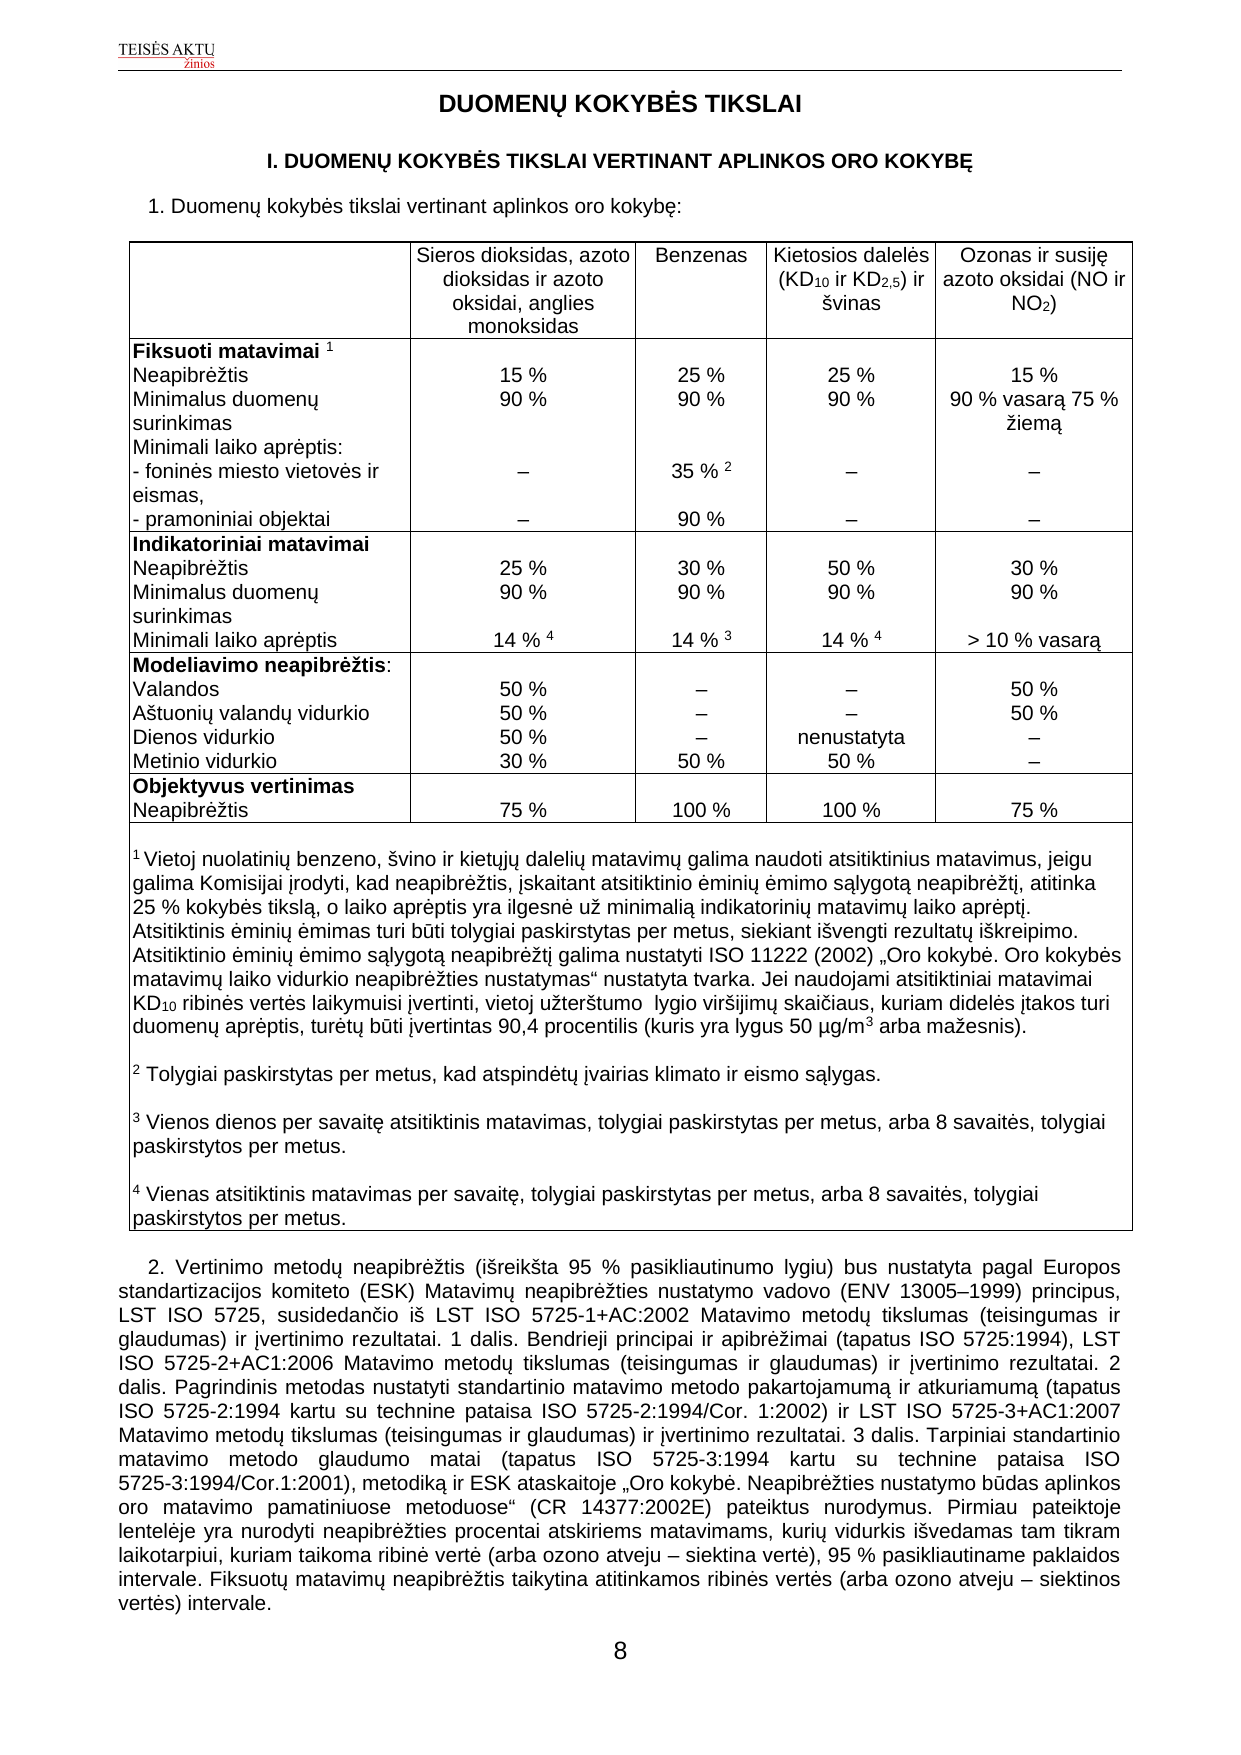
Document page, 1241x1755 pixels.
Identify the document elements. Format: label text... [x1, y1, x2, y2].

table_cell 25 % [636, 363, 766, 387]
table_cell Neapibrėžtis [130, 556, 410, 580]
table_cell 50 % [936, 701, 1132, 725]
table_header Kietosios dalelės (KD10 ir KD2,5) ir švinas [767, 243, 935, 338]
table_cell [636, 435, 766, 459]
table_cell Minimali laiko aprėptis [130, 628, 410, 652]
table_cell nenustatyta [767, 725, 935, 749]
table_cell – [767, 701, 935, 725]
table_cell [411, 339, 635, 363]
table_cell 15 % [936, 363, 1132, 387]
table_cell – [411, 507, 635, 531]
table_cell [411, 653, 635, 677]
table_cell [636, 532, 766, 556]
table_cell – [936, 725, 1132, 749]
table_cell [767, 339, 935, 363]
table_cell 75 % [936, 774, 1132, 822]
table_header Benzenas [636, 243, 766, 338]
table_cell [411, 532, 635, 556]
table_cell – [636, 677, 766, 701]
table_cell 90 % [636, 580, 766, 628]
table_cell – [936, 507, 1132, 531]
table_cell [936, 339, 1132, 363]
table_cell [936, 653, 1132, 677]
table_cell 50 % [411, 677, 635, 701]
table_cell Neapibrėžtis [130, 363, 410, 387]
table_cell [411, 435, 635, 459]
table_cell [936, 435, 1132, 459]
table_cell 90 % [636, 507, 766, 531]
table_cell Minimalus duomenų surinkimas [130, 580, 410, 628]
table_cell 1 Vietoj nuolatinių benzeno, švino ir kietųjų dalelių matavimų galima naudoti atsitiktinius matavimus, jeigu galima Komisijai įrodyti, kad neapibrėžtis, įskaitant atsitiktinio ėminių ėmimo sąlygotą neapibrėžtį, atitinka 25 % kokybės tikslą, o laiko aprėptis yra ilgesnė už minimalią indikatorinių matavimų laiko aprėptį. Atsitiktinis ėminių ėmimas turi būti tolygiai paskirstytas per metus, siekiant išvengti rezultatų iškreipimo. Atsitiktinio ėminių ėmimo sąlygotą neapibrėžtį galima nustatyti ISO 11222 (2002) „Oro kokybė. Oro kokybės matavimų laiko vidurkio neapibrėžties nustatymas“ nustatyta tvarka. Jei naudojami atsitiktiniai matavimai KD10 ribinės vertės laikymuisi įvertinti, vietoj užterštumo lygio viršijimų skaičiaus, kuriam didelės įtakos turi duomenų aprėptis, turėtų būti įvertintas 90,4 procentilis (kuris yra lygus 50 µg/m3 arba mažesnis). 2 Tolygiai paskirstytas per metus, kad atspindėtų įvairias klimato ir eismo sąlygas. 3 Vienos dienos per savaitę atsitiktinis matavimas, tolygiai paskirstytas per metus, arba 8 savaitės, tolygiai paskirstytos per metus. 4 Vienas atsitiktinis matavimas per savaitę, tolygiai paskirstytas per metus, arba 8 savaitės, tolygiai paskirstytos per metus. [130, 823, 1132, 1230]
table_cell 15 % [411, 363, 635, 387]
table_cell 100 % [636, 774, 766, 822]
table_cell – [411, 459, 635, 507]
table_cell Valandos [130, 677, 410, 701]
table_cell 25 % [767, 363, 935, 387]
table_cell > 10 % vasarą [936, 628, 1132, 652]
table_cell – [936, 459, 1132, 507]
table_cell 30 % [936, 556, 1132, 580]
table_cell 90 % [936, 580, 1132, 628]
table_cell [767, 653, 935, 677]
table_cell - foninės miesto vietovės ir eismas, [130, 459, 410, 507]
table_cell Modeliavimo neapibrėžtis: [130, 653, 410, 677]
text DUOMENŲ KOKYBĖS TIKSLAI [118, 89, 1122, 117]
table_cell [636, 653, 766, 677]
table_cell 50 % [936, 677, 1132, 701]
table_cell - pramoniniai objektai [130, 507, 410, 531]
table_cell Dienos vidurkio [130, 725, 410, 749]
table_cell 30 % [636, 556, 766, 580]
table_cell 50 % [767, 556, 935, 580]
table_cell – [636, 701, 766, 725]
table_cell 14 % 3 [636, 628, 766, 652]
table_cell [936, 532, 1132, 556]
table_header [130, 243, 410, 338]
table_cell [767, 532, 935, 556]
table_cell 90 % [411, 387, 635, 435]
table_cell Indikatoriniai matavimai [130, 532, 410, 556]
table_cell 14 % 4 [411, 628, 635, 652]
table_cell Fiksuoti matavimai 1 [130, 339, 410, 363]
text 2. Vertinimo metodų neapibrėžtis (išreikšta 95 % pasikliautinumo lygiu) bus nustatyta pagal Europos standartizacijos komiteto (ESK) Matavimų neapibrėžties nustatymo vadovo (ENV 13005–1999) principus, LST ISO 5725, susidedančio iš LST ISO 5725-1+AC:2002 Matavimo metodų tikslumas (teisingumas ir glaudumas) ir įvertinimo rezultatai. 1 dalis. Bendrieji principai ir apibrėžimai (tapatus ISO 5725:1994), LST ISO 5725-2+AC1:2006 Matavimo metodų tikslumas (teisingumas ir glaudumas) ir įvertinimo rezultatai. 2 dalis. Pagrindinis metodas nustatyti standartinio matavimo metodo pakartojamumą ir atkuriamumą (tapatus ISO 5725-2:1994 kartu su technine pataisa ISO 5725-2:1994/Cor. 1:2002) ir LST ISO 5725-3+AC1:2007 Matavimo metodų tikslumas (teisingumas ir glaudumas) ir įvertinimo rezultatai. 3 dalis. Tarpiniai standartinio matavimo metodo glaudumo matai (tapatus ISO 5725-3:1994 kartu su technine pataisa ISO 5725-3:1994/Cor.1:2001), metodiką ir ESK ataskaitoje „Oro kokybė. Neapibrėžties nustatymo būdas aplinkos oro matavimo pamatiniuose metoduose“ (CR 14377:2002E) pateiktus nurodymus. Pirmiau pateiktoje lentelėje yra nurodyti neapibrėžties procentai atskiriems matavimams, kurių vidurkis išvedamas tam tikram laikotarpiui, kuriam taikoma ribinė vertė (arba ozono atveju – siektina vertė), 95 % pasikliautiname paklaidos intervale. Fiksuotų matavimų neapibrėžtis taikytina atitinkamos ribinės vertės (arba ozono atveju – siektinos vertės) intervale. [118, 1255, 1122, 1614]
table_cell – [767, 459, 935, 507]
table_cell – [767, 507, 935, 531]
table_cell – [636, 725, 766, 749]
table_cell – [767, 677, 935, 701]
table_header Sieros dioksidas, azoto dioksidas ir azoto oksidai, anglies monoksidas [411, 243, 635, 338]
table_cell 50 % [411, 701, 635, 725]
table_cell Objektyvus vertinimas Neapibrėžtis [130, 774, 410, 822]
table_cell 90 % [767, 387, 935, 435]
table_cell 90 % vasarą 75 % žiemą [936, 387, 1132, 435]
table_cell 90 % [767, 580, 935, 628]
table_cell 50 % [411, 725, 635, 749]
table_cell 100 % [767, 774, 935, 822]
table_cell 35 % 2 [636, 459, 766, 507]
table_cell [636, 339, 766, 363]
text I. Duomenų kokybės tikslai vertinant aplinkos oro kokybę [118, 149, 1122, 173]
text 1. Duomenų kokybės tikslai vertinant aplinkos oro kokybę: [118, 193, 1122, 217]
table_cell Minimali laiko aprėptis: [130, 435, 410, 459]
table_header Ozonas ir susiję azoto oksidai (NO ir NO2) [936, 243, 1132, 338]
table_cell 50 % [636, 749, 766, 773]
table_cell 25 % [411, 556, 635, 580]
table_cell 14 % 4 [767, 628, 935, 652]
table_cell [767, 435, 935, 459]
table_cell – [936, 749, 1132, 773]
table_cell 90 % [636, 387, 766, 435]
table_cell Minimalus duomenų surinkimas [130, 387, 410, 435]
table_cell 30 % [411, 749, 635, 773]
table_cell 75 % [411, 774, 635, 822]
table_cell 50 % [767, 749, 935, 773]
table_cell Metinio vidurkio [130, 749, 410, 773]
table_cell Aštuonių valandų vidurkio [130, 701, 410, 725]
table_cell 90 % [411, 580, 635, 628]
